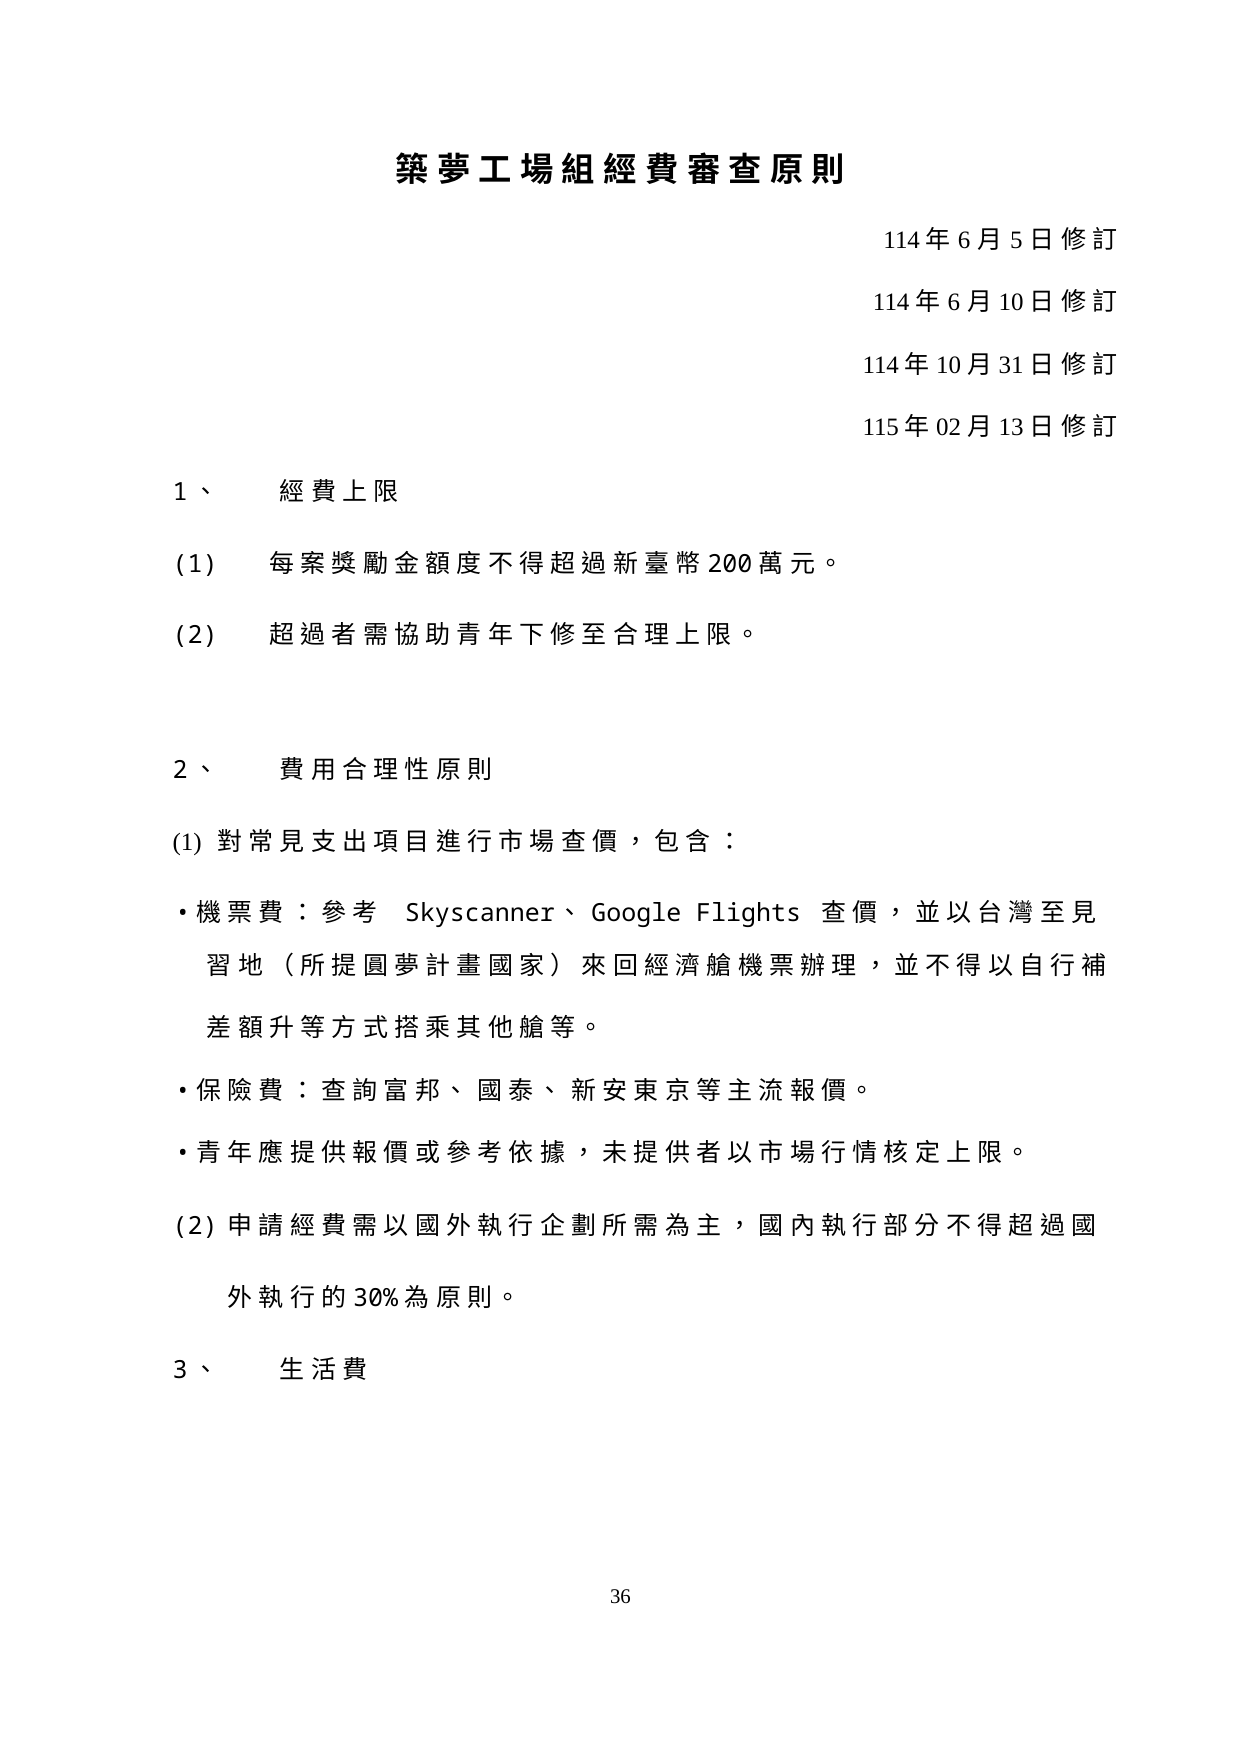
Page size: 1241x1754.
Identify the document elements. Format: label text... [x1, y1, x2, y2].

text 115年02月13日修訂 [170, 375, 1120, 437]
list 對常見支出項目進行市場查價，包含： [164, 787, 1120, 850]
text •機票費：參考 Skyscanner、Google Flights 查價，並以台灣至見習地（所提圓夢計畫國家）來回經濟艙機票辦理，並不得以自行補差額升等方式搭乘其他艙等。 [170, 859, 1120, 1047]
text •保險費：查詢富邦、國泰、新安東京等主流報價。 •青年應提供報價或參考依據，未提供者以市場行情核定上限。 [170, 1047, 1120, 1172]
text 114年6月10日修訂 [170, 250, 1120, 312]
list 經費上限 [170, 437, 1120, 500]
list 生活費 [170, 1315, 1120, 1378]
list 費用合理性原則 [170, 715, 1120, 778]
text 114年6月5日修訂 [170, 187, 1120, 250]
text 築夢工場組經費審查原則 [120, 125, 1120, 187]
text 114年10月31日修訂 [170, 312, 1120, 375]
list 超過者需協助青年下修至合理上限。 [164, 581, 1120, 643]
list 申請經費需以國外執行企劃所需為主，國內執行部分不得超過國外執行的30%為原則。 [164, 1172, 1120, 1306]
list 每案獎勵金額度不得超過新臺幣200萬元。 [164, 509, 1120, 572]
